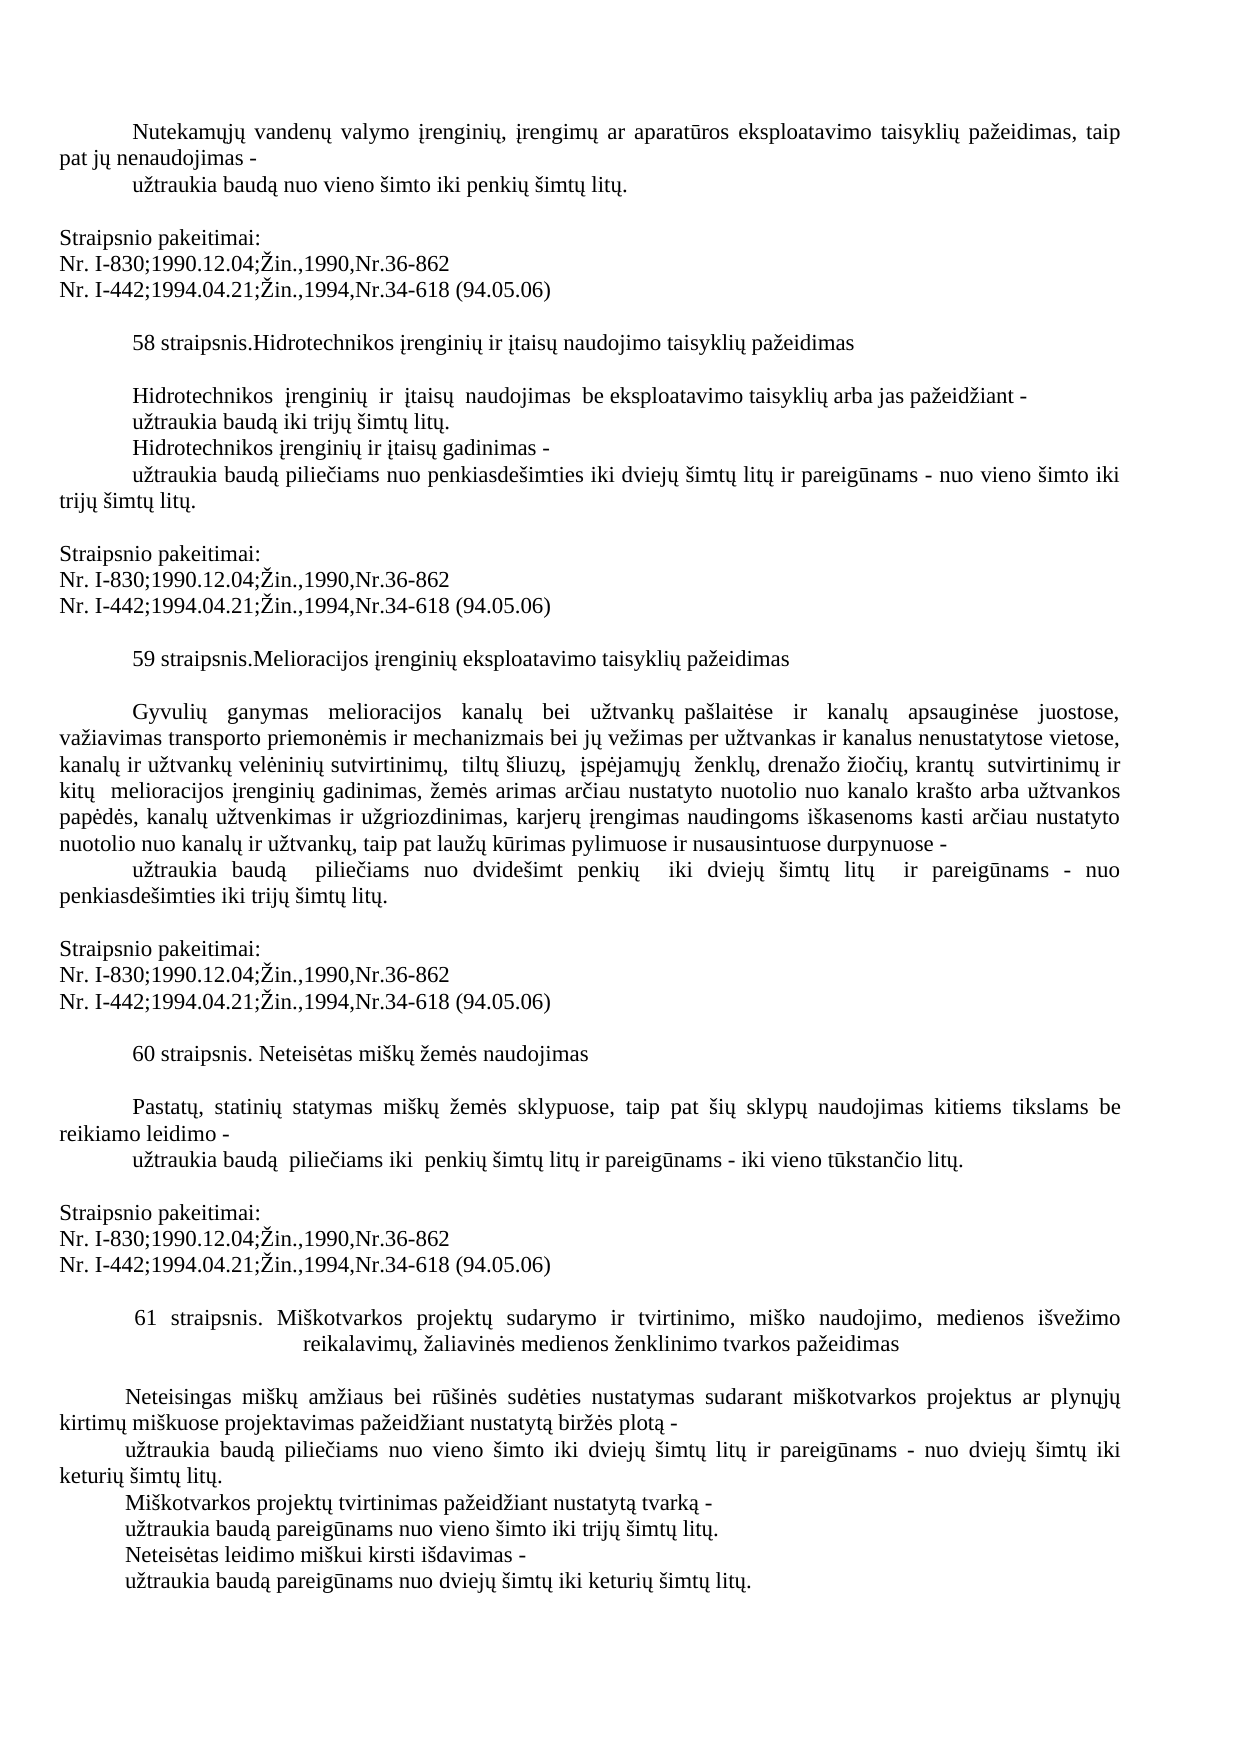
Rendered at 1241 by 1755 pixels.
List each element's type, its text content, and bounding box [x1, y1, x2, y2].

text Neteisėtas leidimo miškui kirsti išdavimas - [59, 1541, 1122, 1568]
text Nutekamųjų vandenų valymo įrenginių, įrengimų ar aparatūros eksploatavimo taisyklių pažeidimas, taip pat jų nenaudojimas - [59, 118, 1122, 171]
text Nr. I-442;1994.04.21;Žin.,1994,Nr.34-618 (94.05.06) [59, 1251, 1122, 1278]
text užtraukia baudą piliečiams nuo dvidešimt penkių iki dviejų šimtų litų ir pareigūnams - nuo penkiasdešimties iki trijų šimtų litų. [59, 856, 1122, 909]
text Hidrotechnikos įrenginių ir įtaisų naudojimas be eksploatavimo taisyklių arba jas pažeidžiant - [59, 382, 1122, 408]
text 59 straipsnis.Melioracijos įrenginių eksploatavimo taisyklių pažeidimas [59, 645, 1122, 672]
text Nr. I-830;1990.12.04;Žin.,1990,Nr.36-862 [59, 961, 1122, 988]
text Nr. I-442;1994.04.21;Žin.,1994,Nr.34-618 (94.05.06) [59, 276, 1122, 303]
text Straipsnio pakeitimai: [59, 935, 1122, 961]
text užtraukia baudą pareigūnams nuo dviejų šimtų iki keturių šimtų litų. [59, 1568, 1122, 1594]
text Neteisingas miškų amžiaus bei rūšinės sudėties nustatymas sudarant miškotvarkos projektus ar plynųjų kirtimų miškuose projektavimas pažeidžiant nustatytą biržės plotą - [59, 1383, 1122, 1436]
text Nr. I-442;1994.04.21;Žin.,1994,Nr.34-618 (94.05.06) [59, 592, 1122, 619]
text užtraukia baudą piliečiams iki penkių šimtų litų ir pareigūnams - iki vieno tūkstančio litų. [59, 1146, 1122, 1172]
text užtraukia baudą iki trijų šimtų litų. [59, 408, 1122, 434]
text 58 straipsnis.Hidrotechnikos įrenginių ir įtaisų naudojimo taisyklių pažeidimas [59, 329, 1122, 355]
text Straipsnio pakeitimai: [59, 1199, 1122, 1225]
text Miškotvarkos projektų tvirtinimas pažeidžiant nustatytą tvarką - [59, 1488, 1122, 1515]
text Straipsnio pakeitimai: [59, 540, 1122, 566]
text užtraukia baudą pareigūnams nuo vieno šimto iki trijų šimtų litų. [59, 1515, 1122, 1541]
text Gyvulių ganymas melioracijos kanalų bei užtvankų pašlaitėse ir kanalų apsauginėse juostose, važiavimas transporto priemonėmis ir mechanizmais bei jų vežimas per užtvankas ir kanalus nenustatytose vietose, kanalų ir užtvankų velėninių sutvirtinimų, tiltų šliuzų, įspėjamųjų ženklų, drenažo žiočių, krantų sutvirtinimų ir kitų melioracijos įrenginių gadinimas, žemės arimas arčiau nustatyto nuotolio nuo kanalo krašto arba užtvankos papėdės, kanalų užtvenkimas ir užgriozdinimas, karjerų įrengimas naudingoms iškasenoms kasti arčiau nustatyto nuotolio nuo kanalų ir užtvankų, taip pat laužų kūrimas pylimuose ir nusausintuose durpynuose - [59, 698, 1122, 856]
text Nr. I-830;1990.12.04;Žin.,1990,Nr.36-862 [59, 250, 1122, 276]
text užtraukia baudą piliečiams nuo penkiasdešimties iki dviejų šimtų litų ir pareigūnams - nuo vieno šimto iki trijų šimtų litų. [59, 461, 1122, 513]
text 60 straipsnis. Neteisėtas miškų žemės naudojimas [59, 1041, 1122, 1067]
text Nr. I-830;1990.12.04;Žin.,1990,Nr.36-862 [59, 566, 1122, 592]
text užtraukia baudą piliečiams nuo vieno šimto iki dviejų šimtų litų ir pareigūnams - nuo dviejų šimtų iki keturių šimtų litų. [59, 1436, 1122, 1488]
text užtraukia baudą nuo vieno šimto iki penkių šimtų litų. [59, 171, 1122, 197]
text 61 straipsnis. Miškotvarkos projektų sudarymo ir tvirtinimo, miško naudojimo, medienos išvežimo reikalavimų, žaliavinės medienos ženklinimo tvarkos pažeidimas [134, 1304, 1122, 1357]
text Straipsnio pakeitimai: [59, 223, 1122, 250]
text Nr. I-442;1994.04.21;Žin.,1994,Nr.34-618 (94.05.06) [59, 988, 1122, 1014]
text Hidrotechnikos įrenginių ir įtaisų gadinimas - [59, 434, 1122, 461]
text Nr. I-830;1990.12.04;Žin.,1990,Nr.36-862 [59, 1225, 1122, 1251]
text Pastatų, statinių statymas miškų žemės sklypuose, taip pat šių sklypų naudojimas kitiems tikslams be reikiamo leidimo - [59, 1093, 1122, 1146]
